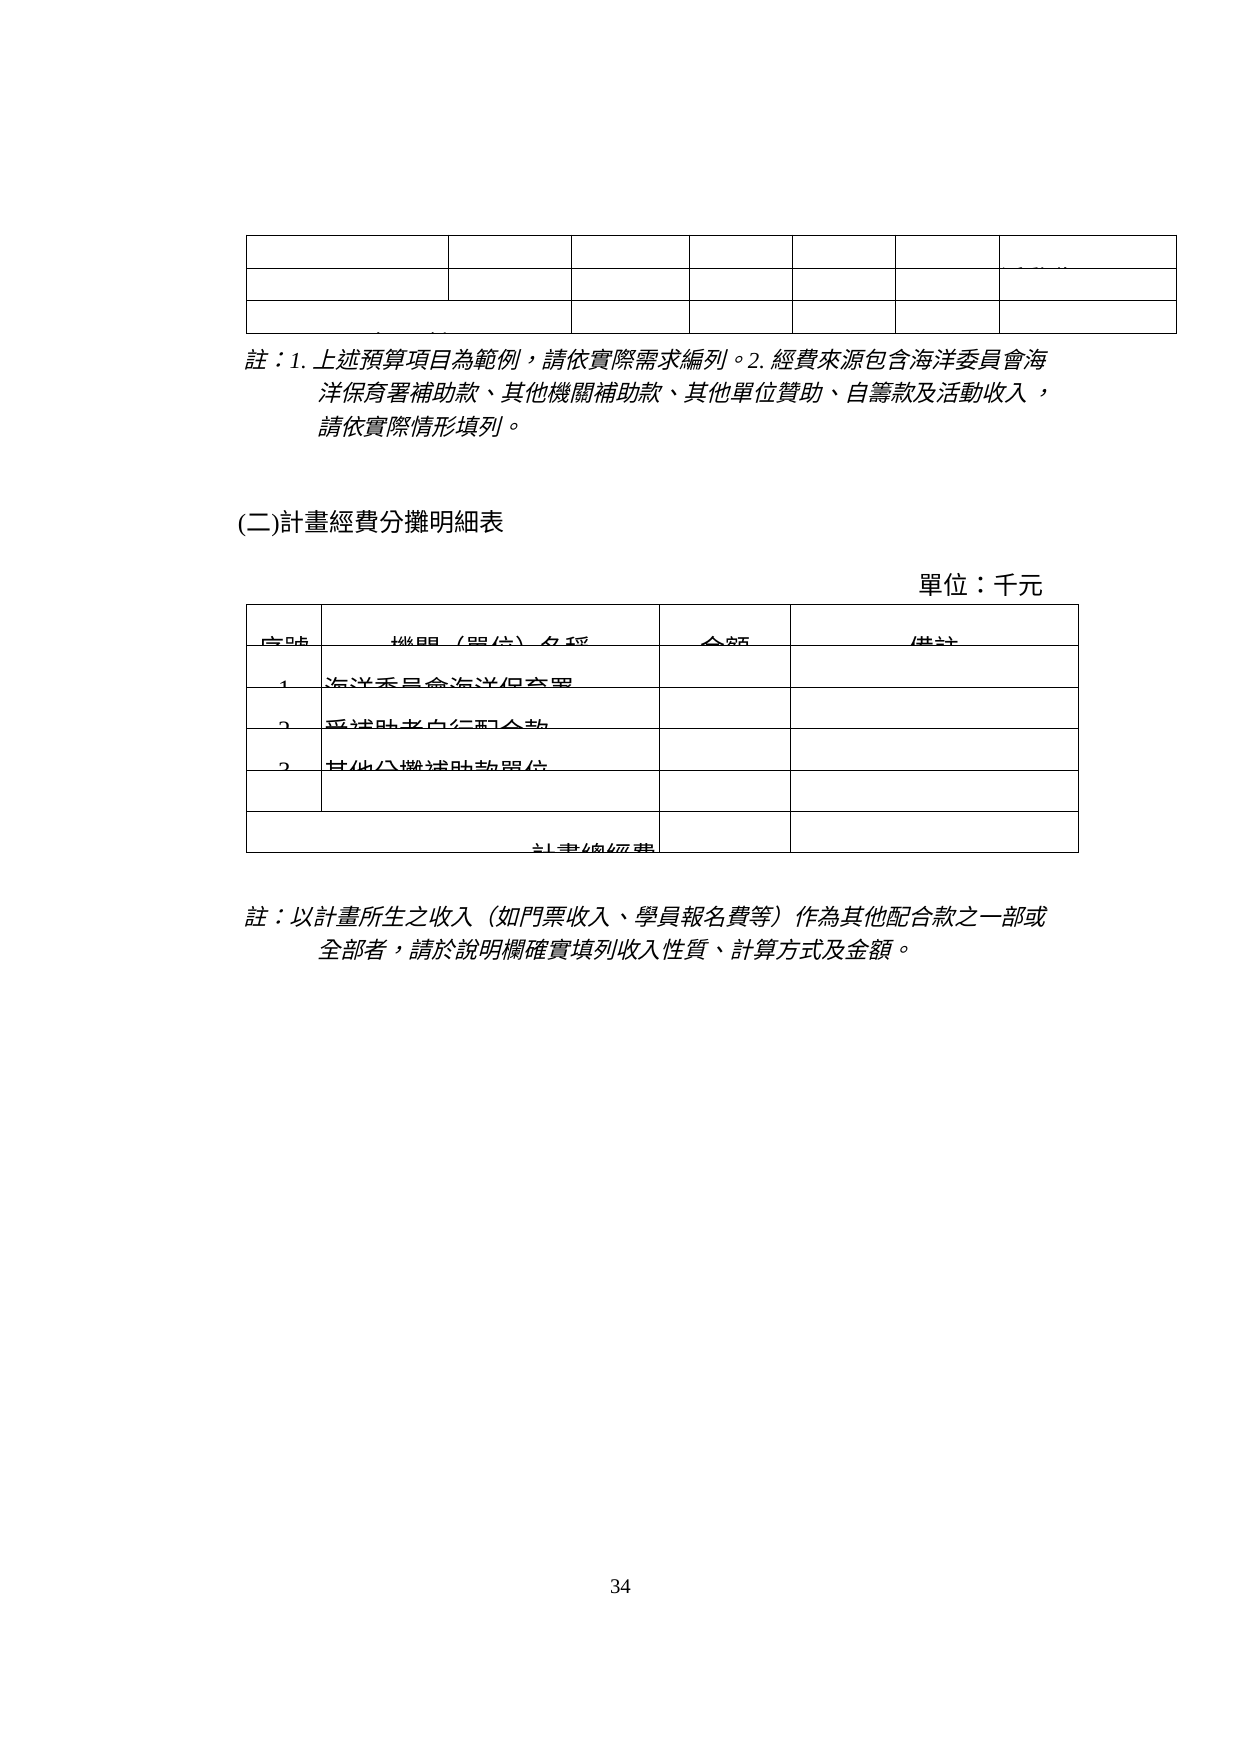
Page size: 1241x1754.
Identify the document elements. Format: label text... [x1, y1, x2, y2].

table_cell [896, 301, 999, 333]
table_header 備註 [791, 605, 1078, 645]
table_cell [690, 301, 792, 333]
table_cell [247, 269, 448, 300]
table_cell [322, 771, 659, 811]
table_cell 其他分攤補助款單位 [322, 729, 659, 769]
table_cell [793, 301, 895, 333]
text 註：1. 上述預算項目為範例，請依實際需求編列。2. 經費來源包含海洋委員會海洋保育署補助款、其他機關補助款、其他單位贊助、自籌款及活動收入，請依實際情形填列。 [243, 342, 1053, 442]
table_cell [660, 688, 790, 728]
table_cell [660, 729, 790, 769]
table_cell [791, 688, 1078, 728]
table_cell 合 計 [247, 301, 571, 333]
table_header 序號 [247, 605, 321, 645]
table_cell [791, 646, 1078, 687]
table_cell [690, 236, 792, 267]
text 註：以計畫所生之收入（如門票收入、學員報名費等）作為其他配合款之一部或全部者，請於說明欄確實填列收入性質、計算方式及金額。 [243, 898, 1053, 965]
table_cell [572, 269, 689, 300]
text (二)計畫經費分攤明細表 [238, 479, 1053, 542]
table_cell [1000, 269, 1176, 300]
text 單位：千元 [232, 542, 1053, 604]
table_header 機關（單位）名稱 [322, 605, 659, 645]
table_cell [1000, 301, 1176, 333]
table_cell 3 [247, 729, 321, 769]
table_cell [896, 269, 999, 300]
table_cell [791, 729, 1078, 769]
table_cell 活動收入 [1000, 236, 1176, 267]
table_header 金額 [660, 605, 790, 645]
table_cell [449, 236, 571, 267]
table_cell [660, 771, 790, 811]
table_cell [690, 269, 792, 300]
table_cell [660, 646, 790, 687]
table_cell [791, 771, 1078, 811]
table_cell [793, 236, 895, 267]
table_cell [572, 301, 689, 333]
table_cell 計畫總經費 [247, 812, 659, 852]
table_cell 受補助者自行配合款 [322, 688, 659, 728]
table_cell 1 [247, 646, 321, 687]
table_cell [896, 236, 999, 267]
table_cell [572, 236, 689, 267]
table_cell [247, 236, 448, 267]
table_cell [793, 269, 895, 300]
table_cell [449, 269, 571, 300]
table_cell [791, 812, 1078, 852]
table_cell … [247, 771, 321, 811]
table_cell 海洋委員會海洋保育署 [322, 646, 659, 687]
table_cell 2 [247, 688, 321, 728]
table_cell [660, 812, 790, 852]
